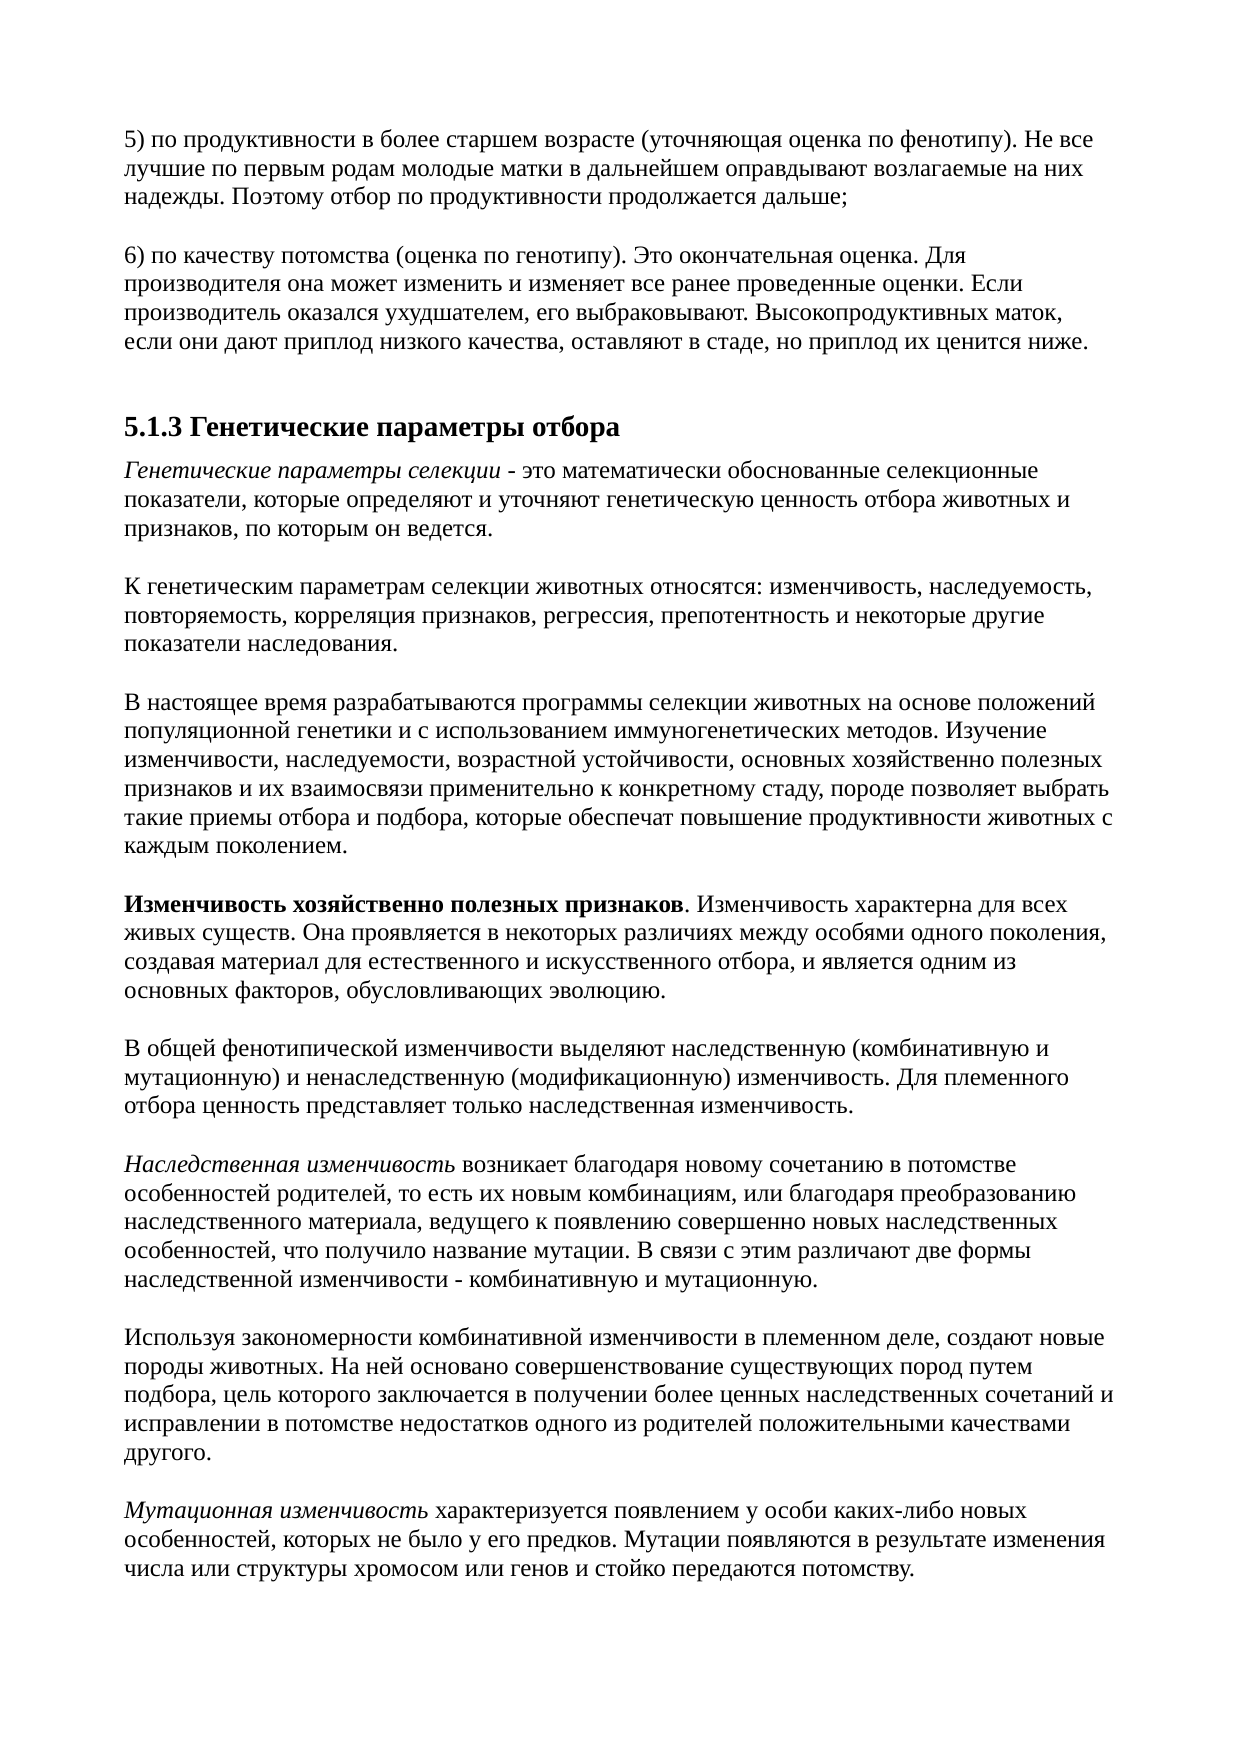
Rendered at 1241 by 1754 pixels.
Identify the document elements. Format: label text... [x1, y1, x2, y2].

table_header [118, 118, 1122, 1617]
table_header 5) по продуктивности в более старшем возрасте (уточняющая оценка по фенотипу). Не все лучшие по первым родам молодые матки в дальнейшем оправдывают возлагаемые на них надежды. Поэтому отбор по продуктивности продолжается дальше; 6) по качеству потомства (оценка по генотипу). Это окончательная оценка. Для производителя она может изменить и изменяет все ранее проведенные оценки. Если производитель оказался ухудшателем, его выбраковывают. Высокопродуктивных маток, если они дают приплод низкого качества, оставляют в стаде, но приплод их ценится ниже. 5.1.3 Генетические параметры отбора Генетические параметры селекции - это математически обоснованные селекционные показатели, которые определяют и уточняют генетическую ценность отбора животных и признаков, по которым он ведется. К генетическим параметрам селекции животных относятся: изменчивость, наследуемость, повторяемость, корреляция признаков, регрессия, препотентность и некоторые другие показатели наследования. В настоящее время разрабатываются программы селекции животных на основе положений популяционной генетики и с использованием иммуногенетических методов. Изучение изменчивости, наследуемости, возрастной устойчивости, основных хозяйственно полезных признаков и их взаимосвязи применительно к конкретному стаду, породе позволяет выбрать такие приемы отбора и подбора, которые обеспечат повышение продуктивности животных с каждым поколением. Изменчивость хозяйственно полезных признаков. Изменчивость характерна для всех живых существ. Она проявляется в некоторых различиях между особями одного поколения, создавая материал для естественного и искусственного отбора, и является одним из основных факторов, обусловливающих эволюцию. В общей фенотипической изменчивости выделяют наследственную (комбинативную и мутационную) и ненаследственную (модификационную) изменчивость. Для племенного отбора ценность представляет только наследственная изменчивость. Наследственная изменчивость возникает благодаря новому сочетанию в потомстве особенностей родителей, то есть их новым комбинациям, или благодаря преобразованию наследственного материала, ведущего к появлению совершенно новых наследственных особенностей, что получило название мутации. В связи с этим различают две формы наследственной изменчивости - комбинативную и мутационную. Используя закономерности комбинативной изменчивости в племенном деле, создают новые породы животных. На ней основано совершенствование существующих пород путем подбора, цель которого заключается в получении более ценных наследственных сочетаний и исправлении в потомстве недостатков одного из родителей положительными качествами другого. Мутационная изменчивость характеризуется появлением у особи каких-либо новых особенностей, которых не было у его предков. Мутации появляются в результате изменения числа или структуры хромосом или генов и стойко передаются потомству. [121, 121, 1119, 1614]
